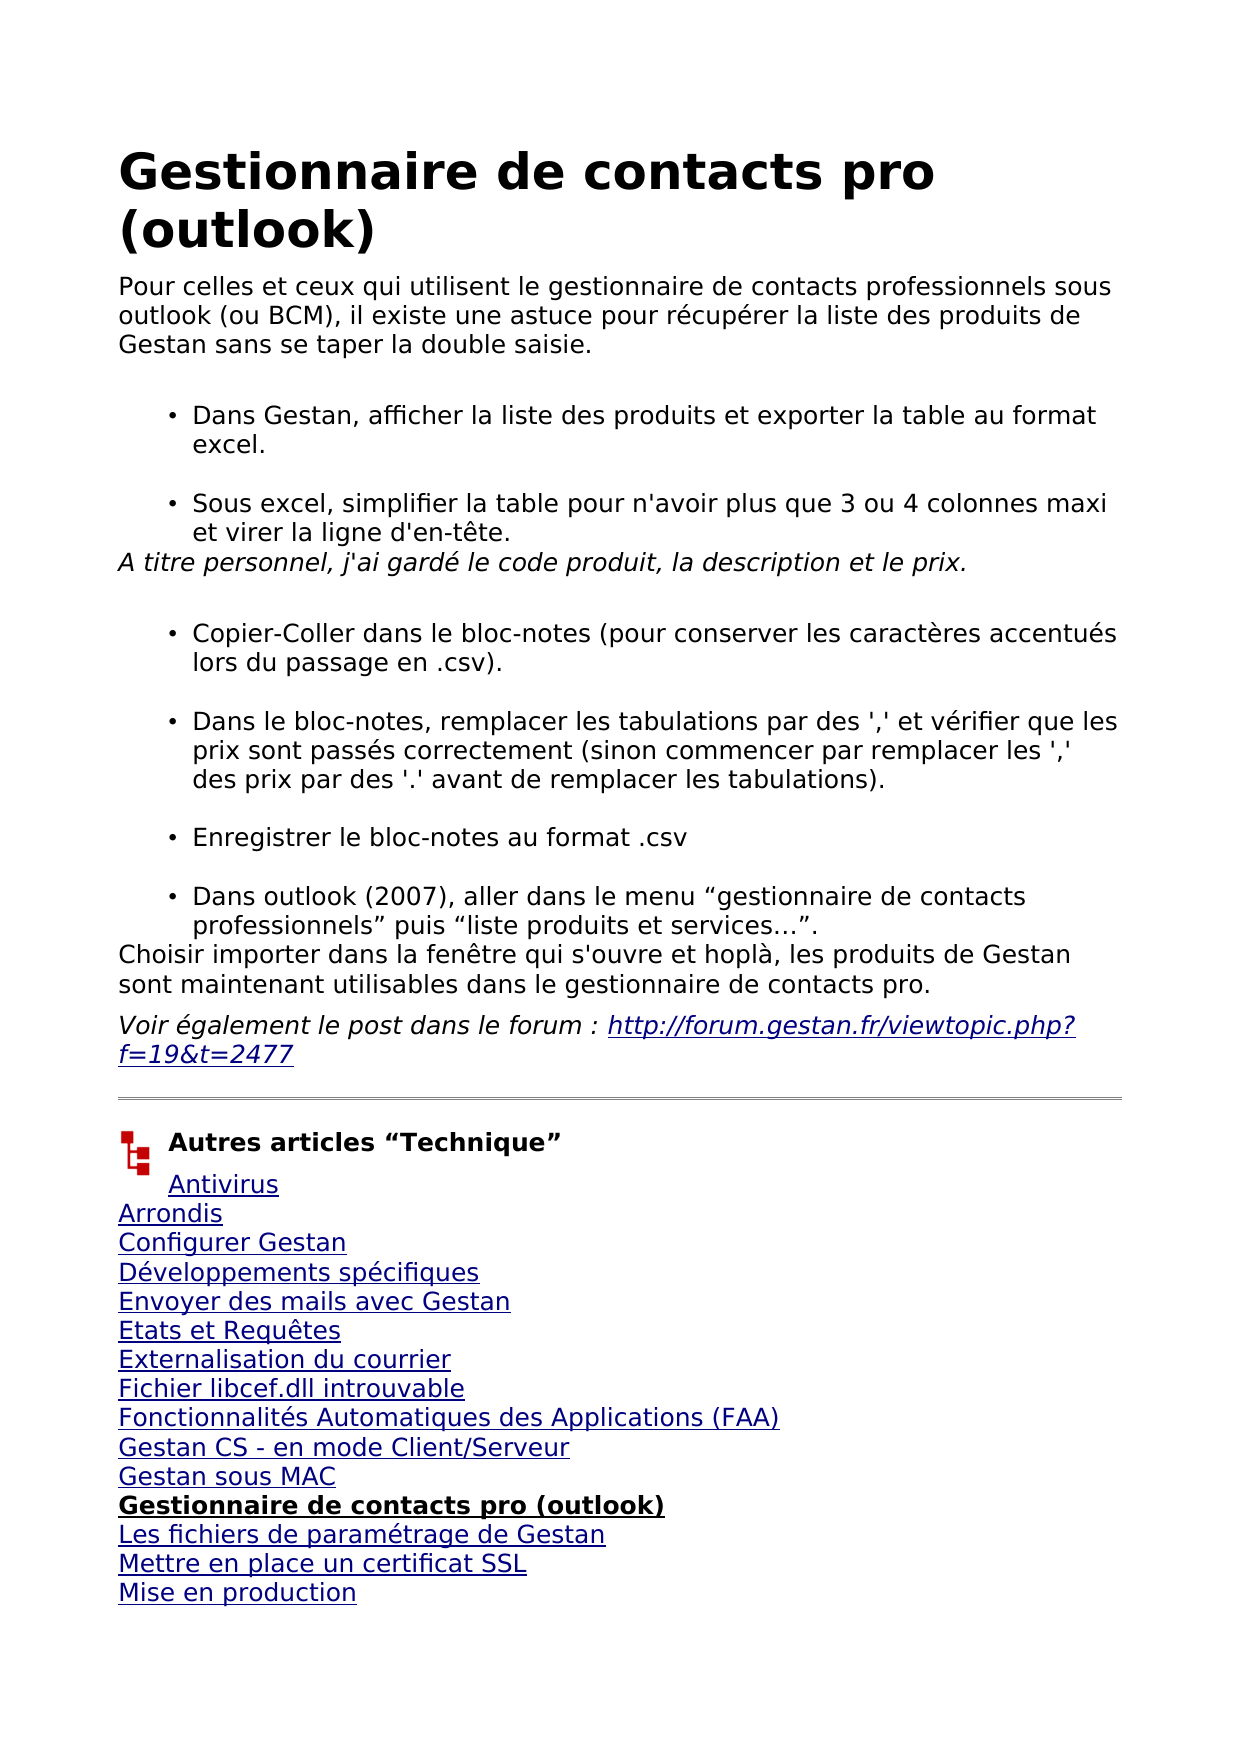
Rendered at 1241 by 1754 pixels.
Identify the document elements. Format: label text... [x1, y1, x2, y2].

list Copier-Coller dans le bloc-notes (pour conserver les caractères accentués lors du passage en .csv). [177, 619, 1122, 677]
picture [118, 1128, 169, 1179]
subtitle Gestionnaire de contacts pro (outlook) [118, 143, 1122, 259]
text Autres articles “Technique” [169, 1129, 1122, 1158]
list Dans outlook (2007), aller dans le menu “gestionnaire de contacts professionnels” puis “liste produits et services…”. [177, 882, 1122, 941]
text A titre personnel, j'ai gardé le code produit, la description et le prix. [118, 548, 1122, 577]
text Choisir importer dans la fenêtre qui s'ouvre et hoplà, les produits de Gestan sont maintenant utilisables dans le gestionnaire de contacts pro. [118, 941, 1122, 999]
list Sous excel, simplifier la table pour n'avoir plus que 3 ou 4 colonnes maxi et virer la ligne d'en-tête. [177, 489, 1122, 548]
list Dans le bloc-notes, remplacer les tabulations par des ',' et vérifier que les prix sont passés correctement (sinon commencer par remplacer les ',' des prix par des '.' avant de remplacer les tabulations). [177, 707, 1122, 794]
list Dans Gestan, afficher la liste des produits et exporter la table au format excel. [177, 402, 1122, 460]
text Voir également le post dans le forum : http://forum.gestan.fr/viewtopic.php?f=19&t=2477 [118, 1011, 1122, 1070]
text Antivirus Arrondis Configurer Gestan Développements spécifiques Envoyer des mails avec Gestan Etats et Requêtes Externalisation du courrier Fichier libcef.dll introuvable Fonctionnalités Automatiques des Applications (FAA) Gestan CS - en mode Client/Serveur Gestan sous MAC Gestionnaire de contacts pro (outlook) Les fichiers de paramétrage de Gestan Mettre en place un certificat SSL Mise en production [118, 1170, 1122, 1608]
text Pour celles et ceux qui utilisent le gestionnaire de contacts professionnels sous outlook (ou BCM), il existe une astuce pour récupérer la liste des produits de Gestan sans se taper la double saisie. [118, 272, 1122, 359]
list Enregistrer le bloc-notes au format .csv [177, 824, 1122, 853]
